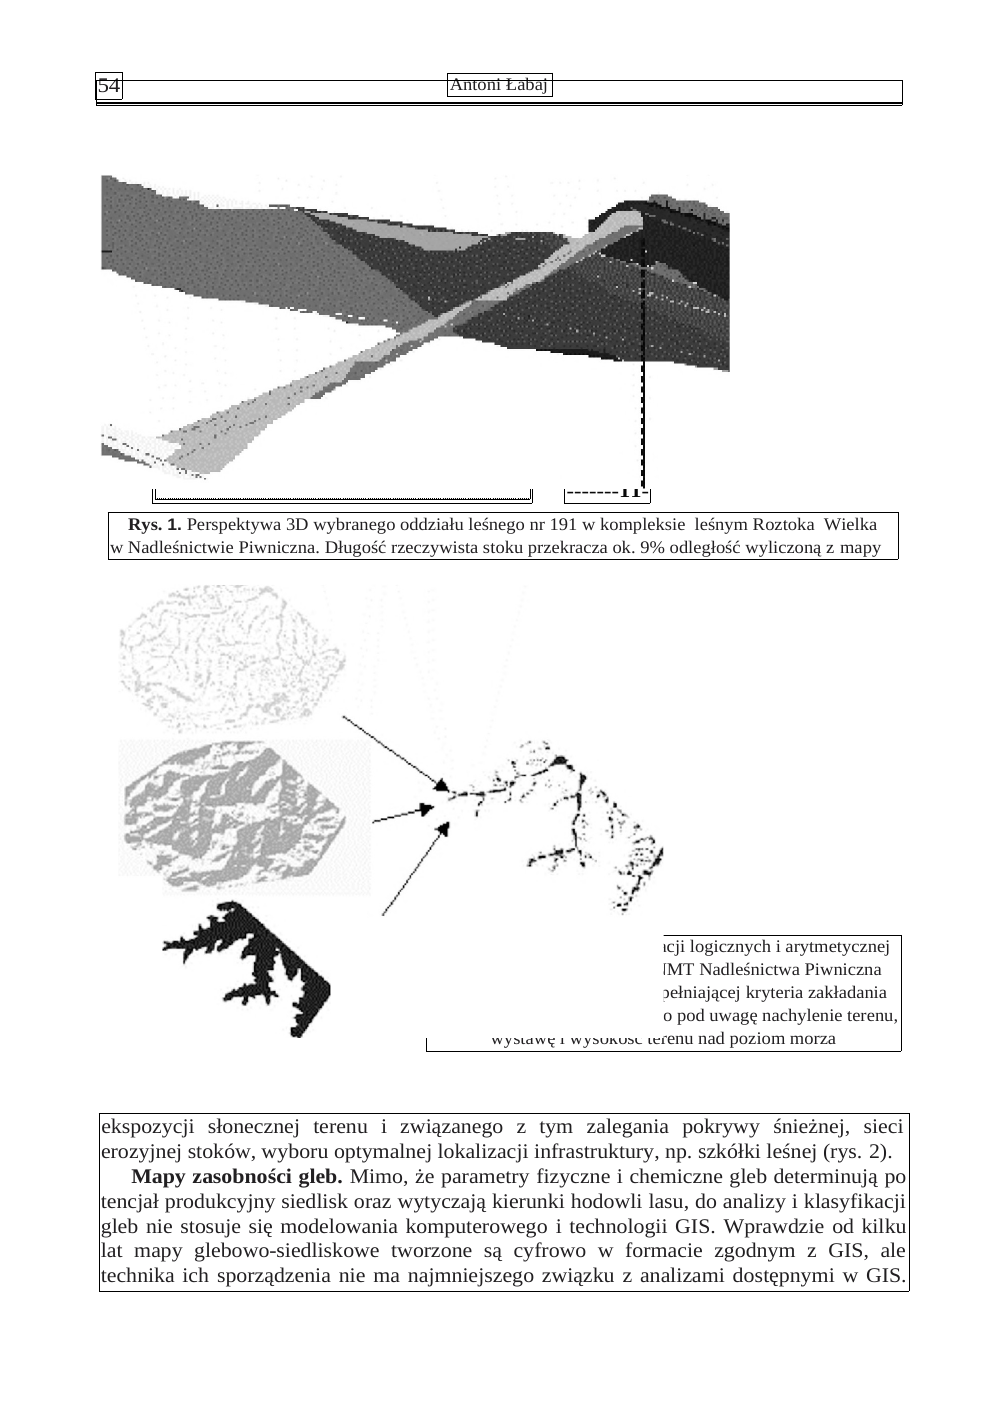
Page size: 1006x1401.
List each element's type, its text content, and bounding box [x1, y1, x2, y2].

text Mapy zasobności gleb. Mimo, że parametry fizyczne i chemiczne gleb determinują po­ tencjał produkcyjny siedlisk oraz wytyczają kierunki hodowli lasu, do analizy i klasyfikacji gleb nie stosuje się modelowania komputerowego i technologii GIS. Wprawdzie od kilku lat mapy glebowo-siedliskowe tworzone są cyfrowo w formacie zgodnym z GIS, ale technika ich sporządzenia nie ma najmniejszego związku z analizami dostępnymi w GIS. Technologia [101, 1164, 907, 1291]
picture [100, 174, 730, 489]
text Rys. 1. Perspektywa 3D wybranego oddziału leśnego nr 191 w kompleksie leśnym Roztoka Wielka w Nadleśnictwie Piwniczna. Długość rzeczywista stoku przekracza ok. 9% odległość wyliczoną z mapy [110, 514, 893, 557]
text ekspozycji słonecznej terenu i związanego z tym zalegania pokrywy śnieżnej, sieci erozyjnej stoków, wyboru optymalnej lokalizacji infrastruktury, np. szkółki leśnej (rys. 2). [101, 1114, 904, 1163]
text Rys. 2. Rezultat złożenia operacji logicznych i arytmetycznej wykonanych na fragmencie NMT Nadleśnictwa Piwniczna w celu uzyskania lokalizacji spełniającej kryteria zakładania [664, 936, 891, 1002]
text Antoni Łabaj [449, 74, 552, 80]
text 54 [97, 73, 122, 80]
text szkółki leśnej. W analizie wzięto pod uwagę nachylenie terenu, wystawę i wysokość terenu nad poziom morza [427, 1005, 900, 1048]
picture [118, 584, 664, 1038]
text 54 [97, 81, 122, 97]
text -------11- [566, 489, 649, 501]
text Antoni Łabaj [449, 81, 552, 94]
